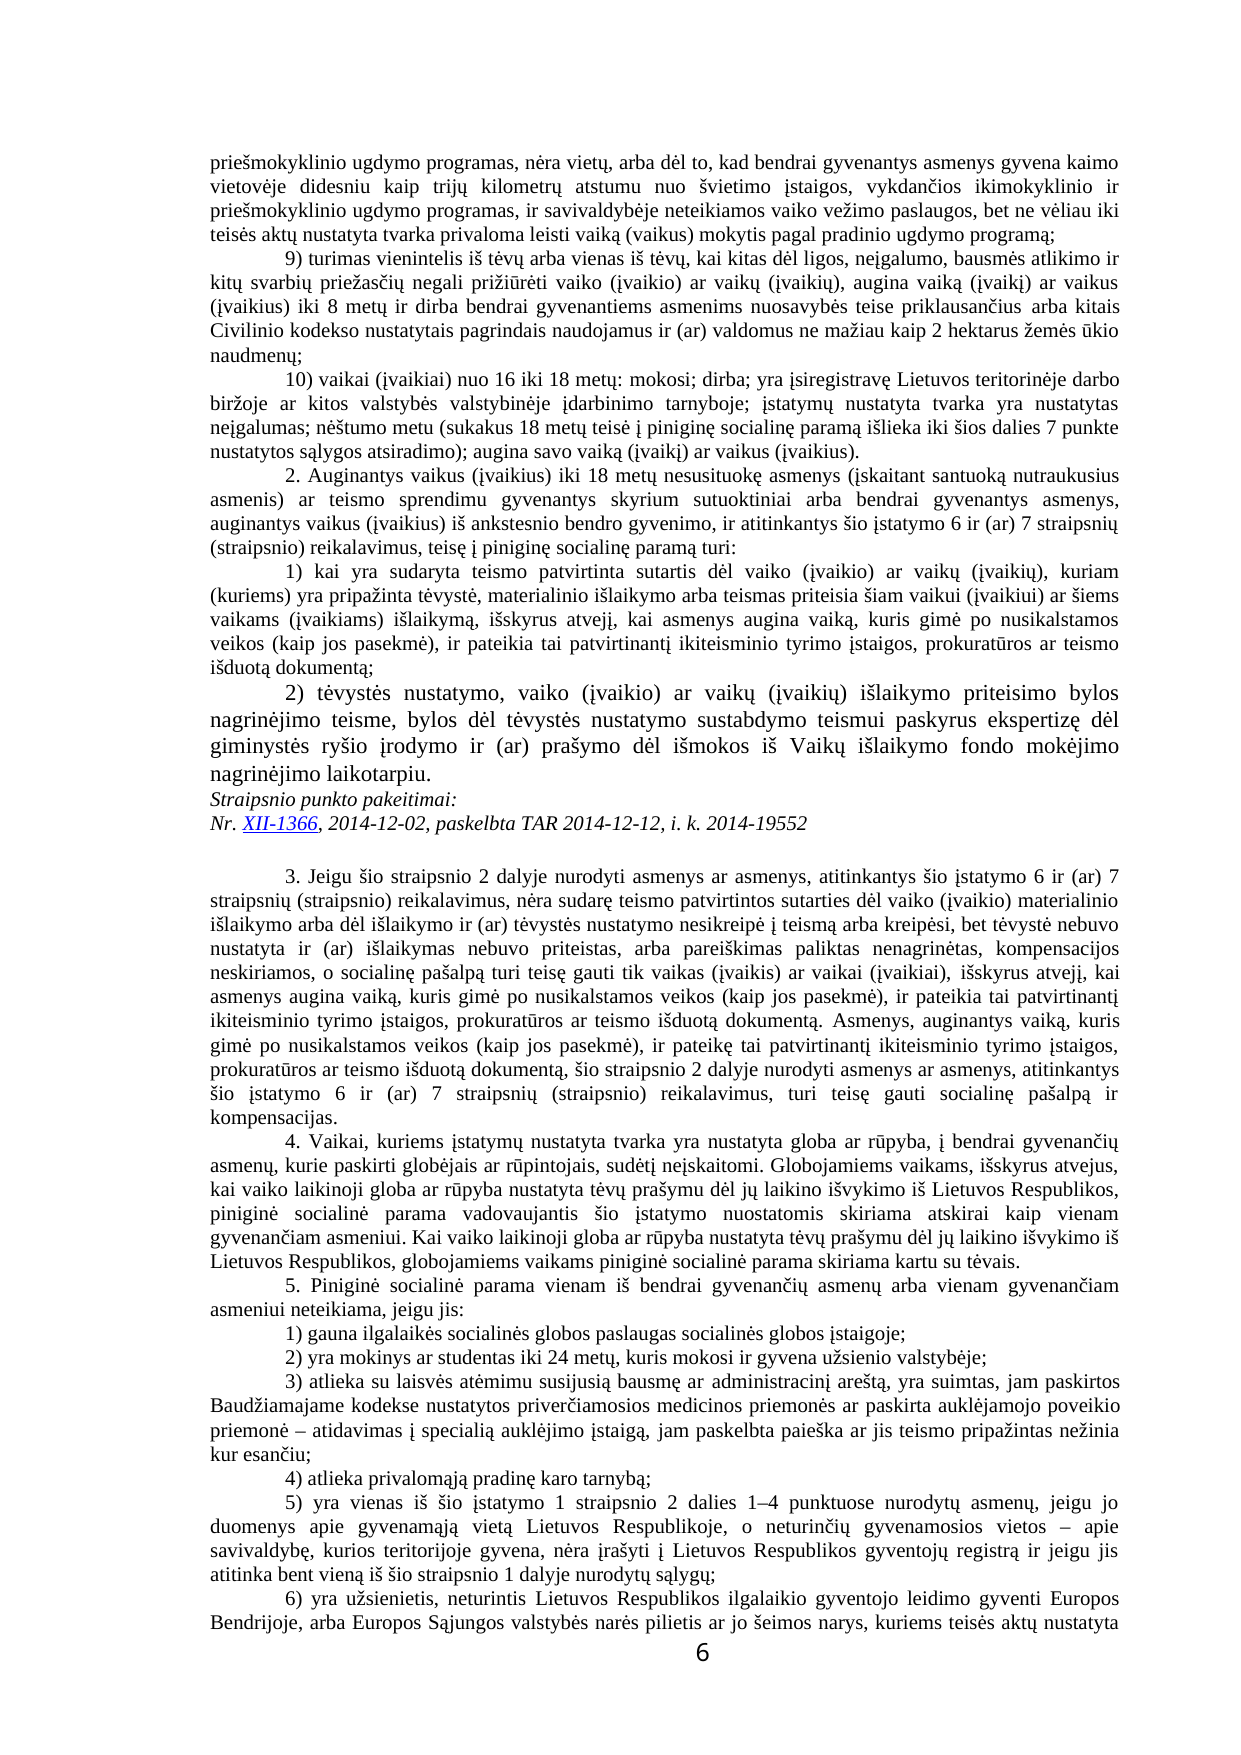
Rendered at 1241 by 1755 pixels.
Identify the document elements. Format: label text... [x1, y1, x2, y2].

text 9) turimas vienintelis iš tėvų arba vienas iš tėvų, kai kitas dėl ligos, neįgalumo, bausmės atlikimo ir kitų svarbių priežasčių negali prižiūrėti vaiko (įvaikio) ar vaikų (įvaikių), augina vaiką (įvaikį) ar vaikus (įvaikius) iki 8 metų ir dirba bendrai gyvenantiems asmenims nuosavybės teise priklausančius arba kitais Civilinio kodekso nustatytais pagrindais naudojamus ir (ar) valdomus ne mažiau kaip 2 hektarus žemės ūkio naudmenų; [210, 246, 1120, 367]
text priešmokyklinio ugdymo programas, nėra vietų, arba dėl to, kad bendrai gyvenantys asmenys gyvena kaimo vietovėje didesniu kaip trijų kilometrų atstumu nuo švietimo įstaigos, vykdančios ikimokyklinio ir priešmokyklinio ugdymo programas, ir savivaldybėje neteikiamos vaiko vežimo paslaugos, bet ne vėliau iki teisės aktų nustatyta tvarka privaloma leisti vaiką (vaikus) mokytis pagal pradinio ugdymo programą; [210, 150, 1120, 246]
text 2) tėvystės nustatymo, vaiko (įvaikio) ar vaikų (įvaikių) išlaikymo priteisimo bylos nagrinėjimo teisme, bylos dėl tėvystės nustatymo sustabdymo teismui paskyrus ekspertizę dėl giminystės ryšio įrodymo ir (ar) prašymo dėl išmokos iš Vaikų išlaikymo fondo mokėjimo nagrinėjimo laikotarpiu. [210, 679, 1120, 787]
text 4) atlieka privalomąją pradinę karo tarnybą; [210, 1466, 1120, 1490]
text 1) gauna ilgalaikės socialinės globos paslaugas socialinės globos įstaigoje; [210, 1321, 1120, 1345]
text 6) yra užsienietis, neturintis Lietuvos Respublikos ilgalaikio gyventojo leidimo gyventi Europos Bendrijoje, arba Europos Sąjungos valstybės narės pilietis ar jo šeimos narys, kuriems teisės aktų nustatyta [210, 1586, 1120, 1634]
text 4. Vaikai, kuriems įstatymų nustatyta tvarka yra nustatyta globa ar rūpyba, į bendrai gyvenančių asmenų, kurie paskirti globėjais ar rūpintojais, sudėtį neįskaitomi. Globojamiems vaikams, išskyrus atvejus, kai vaiko laikinoji globa ar rūpyba nustatyta tėvų prašymu dėl jų laikino išvykimo iš Lietuvos Respublikos, piniginė socialinė parama vadovaujantis šio įstatymo nuostatomis skiriama atskirai kaip vienam gyvenančiam asmeniui. Kai vaiko laikinoji globa ar rūpyba nustatyta tėvų prašymu dėl jų laikino išvykimo iš Lietuvos Respublikos, globojamiems vaikams piniginė socialinė parama skiriama kartu su tėvais. [210, 1129, 1120, 1273]
text Straipsnio punkto pakeitimai: [210, 787, 1120, 811]
text 3. Jeigu šio straipsnio 2 dalyje nurodyti asmenys ar asmenys, atitinkantys šio įstatymo 6 ir (ar) 7 straipsnių (straipsnio) reikalavimus, nėra sudarę teismo patvirtintos sutarties dėl vaiko (įvaikio) materialinio išlaikymo arba dėl išlaikymo ir (ar) tėvystės nustatymo nesikreipė į teismą arba kreipėsi, bet tėvystė nebuvo nustatyta ir (ar) išlaikymas nebuvo priteistas, arba pareiškimas paliktas nenagrinėtas, kompensacijos neskiriamos, o socialinę pašalpą turi teisę gauti tik vaikas (įvaikis) ar vaikai (įvaikiai), išskyrus atvejį, kai asmenys augina vaiką, kuris gimė po nusikalstamos veikos (kaip jos pasekmė), ir pateikia tai patvirtinantį ikiteisminio tyrimo įstaigos, prokuratūros ar teismo išduotą dokumentą. Asmenys, auginantys vaiką, kuris gimė po nusikalstamos veikos (kaip jos pasekmė), ir pateikę tai patvirtinantį ikiteisminio tyrimo įstaigos, prokuratūros ar teismo išduotą dokumentą, šio straipsnio 2 dalyje nurodyti asmenys ar asmenys, atitinkantys šio įstatymo 6 ir (ar) 7 straipsnių (straipsnio) reikalavimus, turi teisę gauti socialinę pašalpą ir kompensacijas. [210, 864, 1120, 1129]
text Nr. XII-1366, 2014-12-02, paskelbta TAR 2014-12-12, i. k. 2014-19552 [210, 811, 1120, 835]
text 3) atlieka su laisvės atėmimu susijusią bausmę ar administracinį areštą, yra suimtas, jam paskirtos Baudžiamajame kodekse nustatytos priverčiamosios medicinos priemonės ar paskirta auklėjamojo poveikio priemonė – atidavimas į specialią auklėjimo įstaigą, jam paskelbta paieška ar jis teismo pripažintas nežinia kur esančiu; [210, 1369, 1120, 1466]
text 2. Auginantys vaikus (įvaikius) iki 18 metų nesusituokę asmenys (įskaitant santuoką nutraukusius asmenis) ar teismo sprendimu gyvenantys skyrium sutuoktiniai arba bendrai gyvenantys asmenys, auginantys vaikus (įvaikius) iš ankstesnio bendro gyvenimo, ir atitinkantys šio įstatymo 6 ir (ar) 7 straipsnių (straipsnio) reikalavimus, teisę į piniginę socialinę paramą turi: [210, 463, 1120, 559]
text 2) yra mokinys ar studentas iki 24 metų, kuris mokosi ir gyvena užsienio valstybėje; [210, 1345, 1120, 1369]
text 1) kai yra sudaryta teismo patvirtinta sutartis dėl vaiko (įvaikio) ar vaikų (įvaikių), kuriam (kuriems) yra pripažinta tėvystė, materialinio išlaikymo arba teismas priteisia šiam vaikui (įvaikiui) ar šiems vaikams (įvaikiams) išlaikymą, išskyrus atvejį, kai asmenys augina vaiką, kuris gimė po nusikalstamos veikos (kaip jos pasekmė), ir pateikia tai patvirtinantį ikiteisminio tyrimo įstaigos, prokuratūros ar teismo išduotą dokumentą; [210, 559, 1120, 679]
text 5. Piniginė socialinė parama vienam iš bendrai gyvenančių asmenų arba vienam gyvenančiam asmeniui neteikiama, jeigu jis: [210, 1273, 1120, 1321]
text 5) yra vienas iš šio įstatymo 1 straipsnio 2 dalies 1–4 punktuose nurodytų asmenų, jeigu jo duomenys apie gyvenamąją vietą Lietuvos Respublikoje, o neturinčių gyvenamosios vietos – apie savivaldybę, kurios teritorijoje gyvena, nėra įrašyti į Lietuvos Respublikos gyventojų registrą ir jeigu jis atitinka bent vieną iš šio straipsnio 1 dalyje nurodytų sąlygų; [210, 1490, 1120, 1586]
text 10) vaikai (įvaikiai) nuo 16 iki 18 metų: mokosi; dirba; yra įsiregistravę Lietuvos teritorinėje darbo biržoje ar kitos valstybės valstybinėje įdarbinimo tarnyboje; įstatymų nustatyta tvarka yra nustatytas neįgalumas; nėštumo metu (sukakus 18 metų teisė į piniginę socialinę paramą išlieka iki šios dalies 7 punkte nustatytos sąlygos atsiradimo); augina savo vaiką (įvaikį) ar vaikus (įvaikius). [210, 367, 1120, 463]
